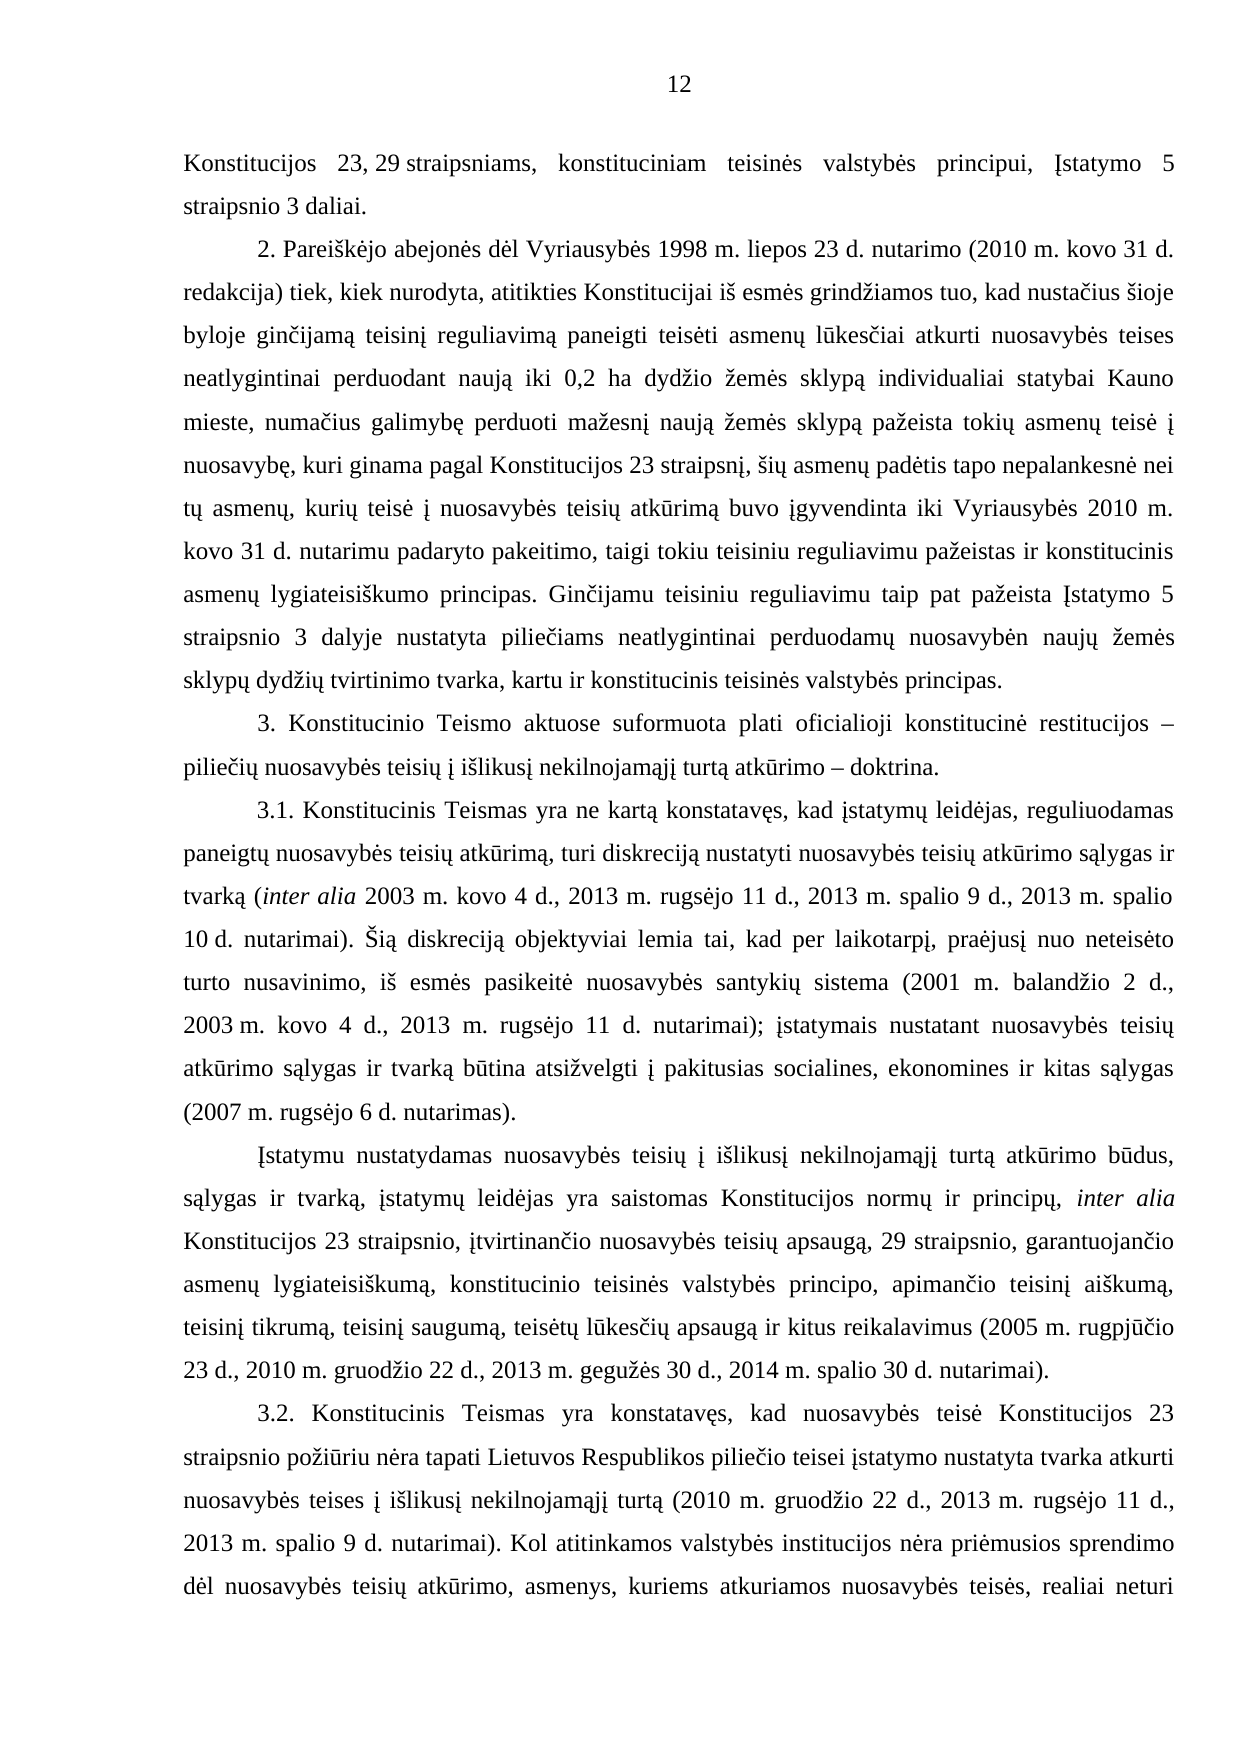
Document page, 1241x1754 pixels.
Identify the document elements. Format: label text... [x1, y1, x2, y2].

text 3.2. Konstitucinis Teismas yra konstatavęs, kad nuosavybės teisė Konstitucijos 23 straipsnio požiūriu nėra tapati Lietuvos Respublikos piliečio teisei įstatymo nustatyta tvarka atkurti nuosavybės teises į išlikusį nekilnojamąjį turtą (2010 m. gruodžio 22 d., 2013 m. rugsėjo 11 d., 2013 m. spalio 9 d. nutarimai). Kol atitinkamos valstybės institucijos nėra priėmusios sprendimo dėl nuosavybės teisių atkūrimo, asmenys, kuriems atkuriamos nuosavybės teisės, realiai neturi [183, 1398, 1175, 1600]
text 3.1. Konstitucinis Teismas yra ne kartą konstatavęs, kad įstatymų leidėjas, reguliuodamas paneigtų nuosavybės teisių atkūrimą, turi diskreciją nustatyti nuosavybės teisių atkūrimo sąlygas ir tvarką (inter alia 2003 m. kovo 4 d., 2013 m. rugsėjo 11 d., 2013 m. spalio 9 d., 2013 m. spalio 10 d. nutarimai). Šią diskreciją objektyviai lemia tai, kad per laikotarpį, praėjusį nuo neteisėto turto nusavinimo, iš esmės pasikeitė nuosavybės santykių sistema (2001 m. balandžio 2 d., 2003 m. kovo 4 d., 2013 m. rugsėjo 11 d. nutarimai); įstatymais nustatant nuosavybės teisių atkūrimo sąlygas ir tvarką būtina atsižvelgti į pakitusias socialines, ekonomines ir kitas sąlygas (2007 m. rugsėjo 6 d. nutarimas). [183, 795, 1175, 1125]
text Konstitucijos 23, 29 straipsniams, konstituciniam teisinės valstybės principui, Įstatymo 5 straipsnio 3 daliai. [183, 148, 1175, 220]
text 3. Konstitucinio Teismo aktuose suformuota plati oficialioji konstitucinė restitucijos – piliečių nuosavybės teisių į išlikusį nekilnojamąjį turtą atkūrimo – doktrina. [183, 708, 1175, 780]
text Įstatymu nustatydamas nuosavybės teisių į išlikusį nekilnojamąjį turtą atkūrimo būdus, sąlygas ir tvarką, įstatymų leidėjas yra saistomas Konstitucijos normų ir principų, inter alia Konstitucijos 23 straipsnio, įtvirtinančio nuosavybės teisių apsaugą, 29 straipsnio, garantuojančio asmenų lygiateisiškumą, konstitucinio teisinės valstybės principo, apimančio teisinį aiškumą, teisinį tikrumą, teisinį saugumą, teisėtų lūkesčių apsaugą ir kitus reikalavimus (2005 m. rugpjūčio 23 d., 2010 m. gruodžio 22 d., 2013 m. gegužės 30 d., 2014 m. spalio 30 d. nutarimai). [183, 1140, 1175, 1384]
text 2. Pareiškėjo abejonės dėl Vyriausybės 1998 m. liepos 23 d. nutarimo (2010 m. kovo 31 d. redakcija) tiek, kiek nurodyta, atitikties Konstitucijai iš esmės grindžiamos tuo, kad nustačius šioje byloje ginčijamą teisinį reguliavimą paneigti teisėti asmenų lūkesčiai atkurti nuosavybės teises neatlygintinai perduodant naują iki 0,2 ha dydžio žemės sklypą individualiai statybai Kauno mieste, numačius galimybę perduoti mažesnį naują žemės sklypą pažeista tokių asmenų teisė į nuosavybę, kuri ginama pagal Konstitucijos 23 straipsnį, šių asmenų padėtis tapo nepalankesnė nei tų asmenų, kurių teisė į nuosavybės teisių atkūrimą buvo įgyvendinta iki Vyriausybės 2010 m. kovo 31 d. nutarimu padaryto pakeitimo, taigi tokiu teisiniu reguliavimu pažeistas ir konstitucinis asmenų lygiateisiškumo principas. Ginčijamu teisiniu reguliavimu taip pat pažeista Įstatymo 5 straipsnio 3 dalyje nustatyta piliečiams neatlygintinai perduodamų nuosavybėn naujų žemės sklypų dydžių tvirtinimo tvarka, kartu ir konstitucinis teisinės valstybės principas. [183, 234, 1175, 694]
